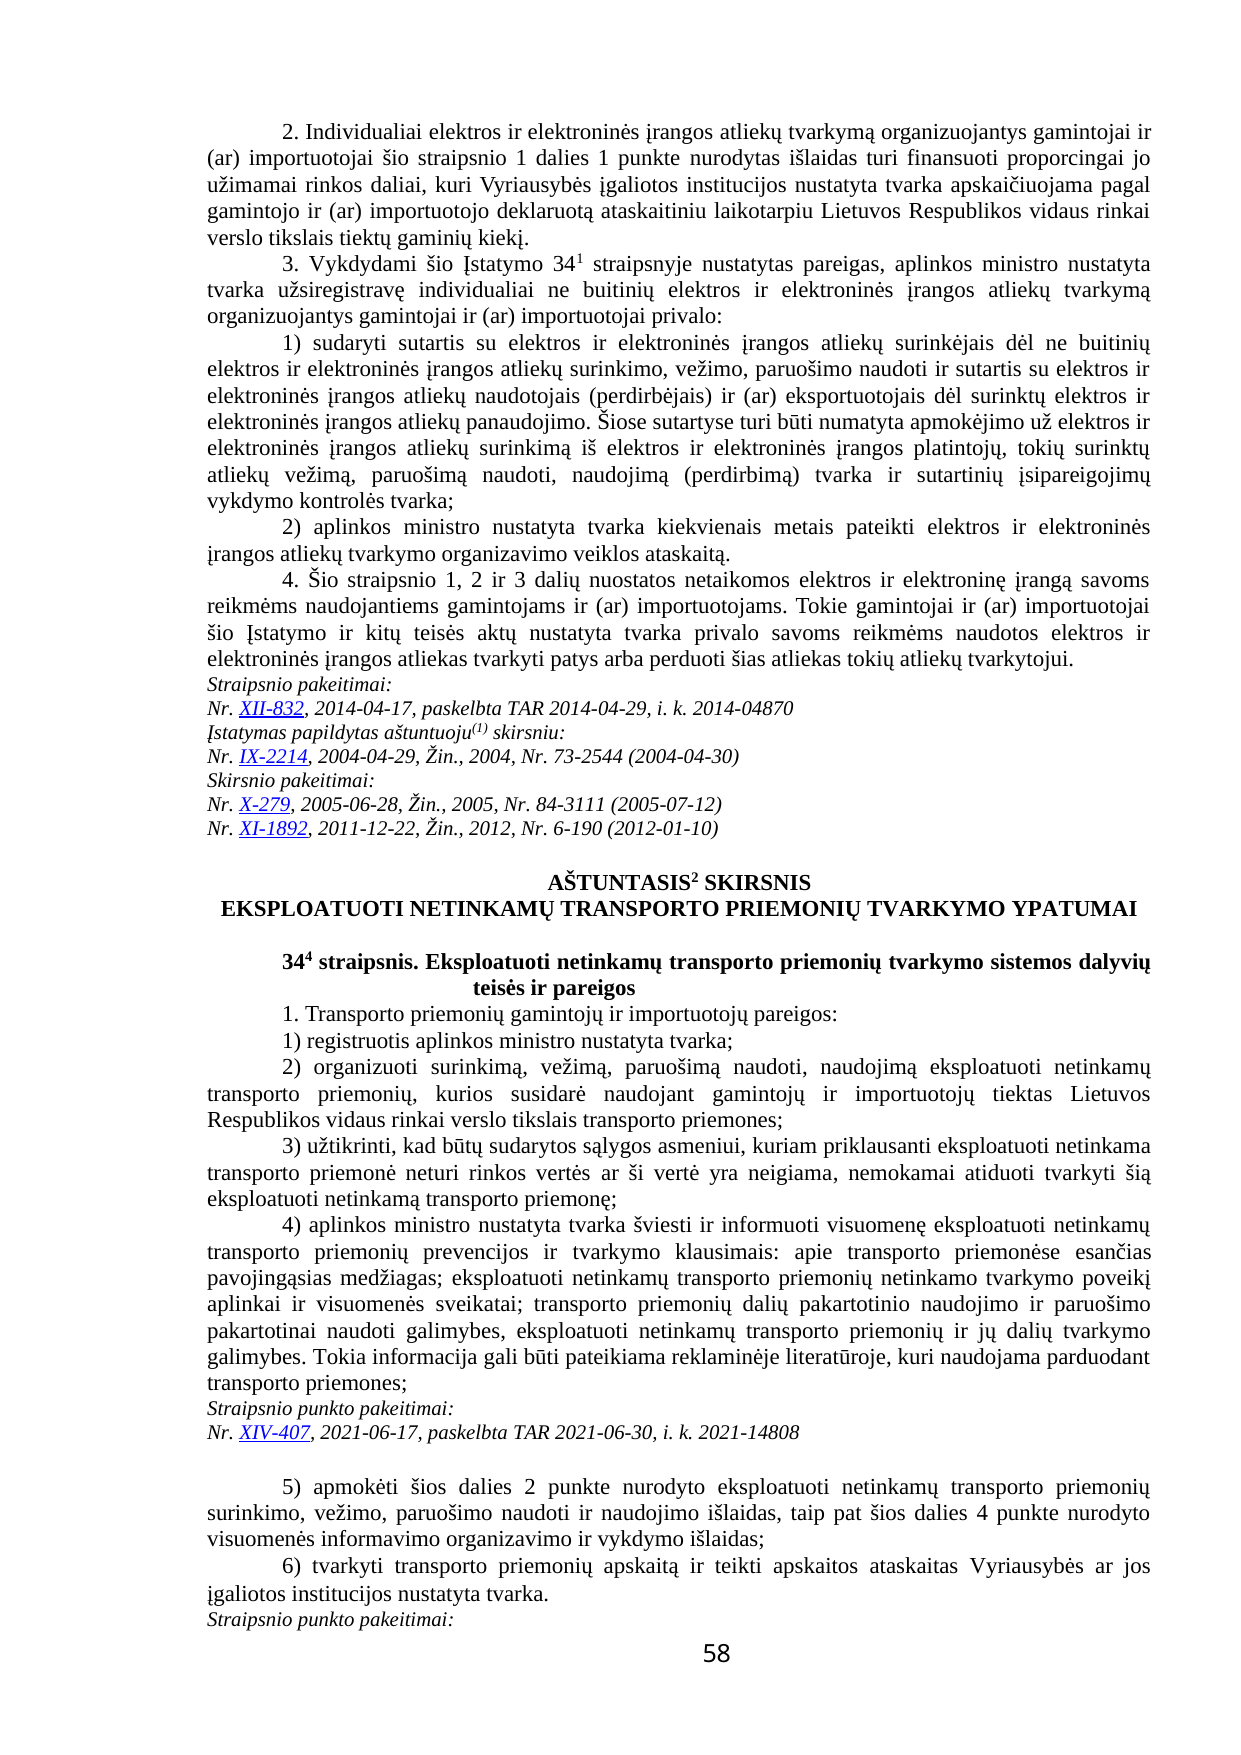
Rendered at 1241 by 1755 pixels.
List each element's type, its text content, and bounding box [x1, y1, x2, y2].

text 3) užtikrinti, kad būtų sudarytos sąlygos asmeniui, kuriam priklausanti eksploatuoti netinkama transporto priemonė neturi rinkos vertės ar ši vertė yra neigiama, nemokamai atiduoti tvarkyti šią eksploatuoti netinkamą transporto priemonę; [207, 1132, 1152, 1211]
text Nr. X-279, 2005-06-28, Žin., 2005, Nr. 84-3111 (2005-07-12) [207, 792, 1152, 816]
text 4. Šio straipsnio 1, 2 ir 3 dalių nuostatos netaikomos elektros ir elektroninę įrangą savoms reikmėms naudojantiems gamintojams ir (ar) importuotojams. Tokie gamintojai ir (ar) importuotojai šio Įstatymo ir kitų teisės aktų nustatyta tvarka privalo savoms reikmėms naudotos elektros ir elektroninės įrangos atliekas tvarkyti patys arba perduoti šias atliekas tokių atliekų tvarkytojui. [207, 566, 1152, 672]
text Nr. XII-832, 2014-04-17, paskelbta TAR 2014-04-29, i. k. 2014-04870 [207, 696, 1152, 720]
text Nr. XIV-407, 2021-06-17, paskelbta TAR 2021-06-30, i. k. 2021-14808 [207, 1420, 1152, 1444]
text Straipsnio pakeitimai: [207, 672, 1152, 696]
text 4) aplinkos ministro nustatyta tvarka šviesti ir informuoti visuomenę eksploatuoti netinkamų transporto priemonių prevencijos ir tvarkymo klausimais: apie transporto priemonėse esančias pavojingąsias medžiagas; eksploatuoti netinkamų transporto priemonių netinkamo tvarkymo poveikį aplinkai ir visuomenės sveikatai; transporto priemonių dalių pakartotinio naudojimo ir paruošimo pakartotinai naudoti galimybes, eksploatuoti netinkamų transporto priemonių ir jų dalių tvarkymo galimybes. Tokia informacija gali būti pateikiama reklaminėje literatūroje, kuri naudojama parduodant transporto priemones; [207, 1211, 1152, 1396]
text Įstatymas papildytas aštuntuoju(1) skirsniu: [207, 720, 1152, 744]
text 1. Transporto priemonių gamintojų ir importuotojų pareigos: [207, 1001, 1152, 1027]
text 2) organizuoti surinkimą, vežimą, paruošimą naudoti, naudojimą eksploatuoti netinkamų transporto priemonių, kurios susidarė naudojant gamintojų ir importuotojų tiektas Lietuvos Respublikos vidaus rinkai verslo tikslais transporto priemones; [207, 1053, 1152, 1132]
text Straipsnio punkto pakeitimai: [207, 1607, 1152, 1631]
text EKSPLOATUOTI NETINKAMŲ TRANSPORTO PRIEMONIŲ TVARKYMO YPATUMAI [207, 895, 1152, 921]
text 1) sudaryti sutartis su elektros ir elektroninės įrangos atliekų surinkėjais dėl ne buitinių elektros ir elektroninės įrangos atliekų surinkimo, vežimo, paruošimo naudoti ir sutartis su elektros ir elektroninės įrangos atliekų naudotojais (perdirbėjais) ir (ar) eksportuotojais dėl surinktų elektros ir elektroninės įrangos atliekų panaudojimo. Šiose sutartyse turi būti numatyta apmokėjimo už elektros ir elektroninės įrangos atliekų surinkimą iš elektros ir elektroninės įrangos platintojų, tokių surinktų atliekų vežimą, paruošimą naudoti, naudojimą (perdirbimą) tvarka ir sutartinių įsipareigojimų vykdymo kontrolės tvarka; [207, 329, 1152, 513]
text 2) aplinkos ministro nustatyta tvarka kiekvienais metais pateikti elektros ir elektroninės įrangos atliekų tvarkymo organizavimo veiklos ataskaitą. [207, 513, 1152, 566]
text Nr. IX-2214, 2004-04-29, Žin., 2004, Nr. 73-2544 (2004-04-30) [207, 744, 1152, 768]
text 5) apmokėti šios dalies 2 punkte nurodyto eksploatuoti netinkamų transporto priemonių surinkimo, vežimo, paruošimo naudoti ir naudojimo išlaidas, taip pat šios dalies 4 punkte nurodyto visuomenės informavimo organizavimo ir vykdymo išlaidas; [207, 1473, 1152, 1552]
text Skirsnio pakeitimai: [207, 768, 1152, 792]
text Straipsnio punkto pakeitimai: [207, 1396, 1152, 1420]
text 1) registruotis aplinkos ministro nustatyta tvarka; [207, 1027, 1152, 1053]
text AŠTUNTASIS2 SKIRSNIS [207, 869, 1152, 895]
text 3. Vykdydami šio Įstatymo 341 straipsnyje nustatytas pareigas, aplinkos ministro nustatyta tvarka užsiregistravę individualiai ne buitinių elektros ir elektroninės įrangos atliekų tvarkymą organizuojantys gamintojai ir (ar) importuotojai privalo: [207, 250, 1152, 329]
text 6) tvarkyti transporto priemonių apskaitą ir teikti apskaitos ataskaitas Vyriausybės ar jos įgaliotos institucijos nustatyta tvarka. [207, 1552, 1152, 1607]
text 2. Individualiai elektros ir elektroninės įrangos atliekų tvarkymą organizuojantys gamintojai ir (ar) importuotojai šio straipsnio 1 dalies 1 punkte nurodytas išlaidas turi finansuoti proporcingai jo užimamai rinkos daliai, kuri Vyriausybės įgaliotos institucijos nustatyta tvarka apskaičiuojama pagal gamintojo ir (ar) importuotojo deklaruotą ataskaitiniu laikotarpiu Lietuvos Respublikos vidaus rinkai verslo tikslais tiektų gaminių kiekį. [207, 118, 1152, 250]
text Nr. XI-1892, 2011-12-22, Žin., 2012, Nr. 6-190 (2012-01-10) [207, 816, 1152, 840]
text 344 straipsnis. Eksploatuoti netinkamų transporto priemonių tvarkymo sistemos dalyvių teisės ir pareigos [282, 948, 1152, 1001]
